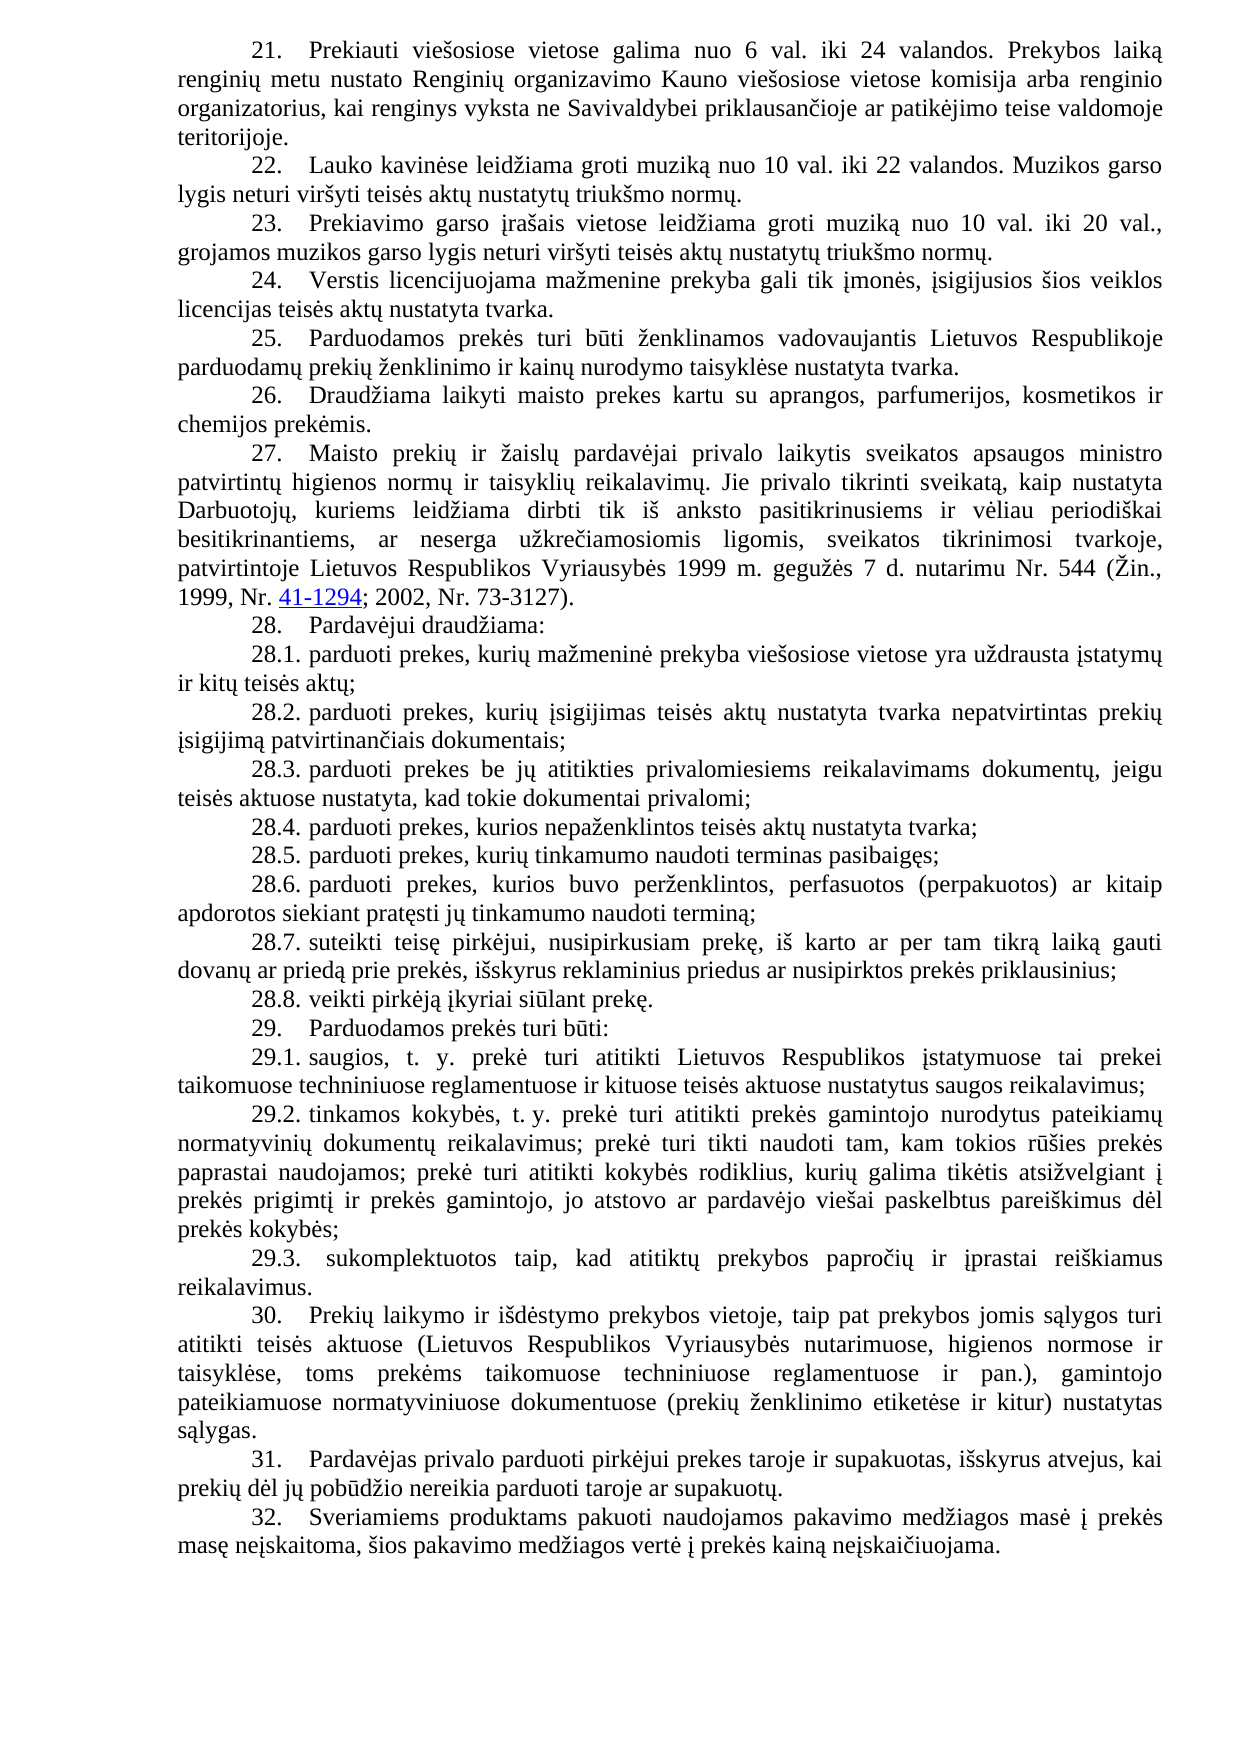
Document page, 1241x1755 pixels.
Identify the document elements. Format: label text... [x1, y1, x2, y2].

text 29.3. sukomplektuotos taip, kad atitiktų prekybos papročių ir įprastai reiškiamus reikalavimus. [177, 1243, 1163, 1300]
text 22. Lauko kavinėse leidžiama groti muziką nuo 10 val. iki 22 valandos. Muzikos garso lygis neturi viršyti teisės aktų nustatytų triukšmo normų. [177, 150, 1163, 208]
text 28.6. parduoti prekes, kurios buvo perženklintos, perfasuotos (perpakuotos) ar kitaip apdorotos siekiant pratęsti jų tinkamumo naudoti terminą; [177, 869, 1163, 927]
text 25. Parduodamos prekės turi būti ženklinamos vadovaujantis Lietuvos Respublikoje parduodamų prekių ženklinimo ir kainų nurodymo taisyklėse nustatyta tvarka. [177, 323, 1163, 380]
text 28.1. parduoti prekes, kurių mažmeninė prekyba viešosiose vietose yra uždrausta įstatymų ir kitų teisės aktų; [177, 639, 1163, 697]
text 28.7. suteikti teisę pirkėjui, nusipirkusiam prekę, iš karto ar per tam tikrą laiką gauti dovanų ar priedą prie prekės, išskyrus reklaminius priedus ar nusipirktos prekės priklausinius; [177, 927, 1163, 984]
text 28.3. parduoti prekes be jų atitikties privalomiesiems reikalavimams dokumentų, jeigu teisės aktuose nustatyta, kad tokie dokumentai privalomi; [177, 754, 1163, 812]
text 30. Prekių laikymo ir išdėstymo prekybos vietoje, taip pat prekybos jomis sąlygos turi atitikti teisės aktuose (Lietuvos Respublikos Vyriausybės nutarimuose, higienos normose ir taisyklėse, toms prekėms taikomuose techniniuose reglamentuose ir pan.), gamintojo pateikiamuose normatyviniuose dokumentuose (prekių ženklinimo etiketėse ir kitur) nustatytas sąlygas. [177, 1300, 1163, 1444]
text 27. Maisto prekių ir žaislų pardavėjai privalo laikytis sveikatos apsaugos ministro patvirtintų higienos normų ir taisyklių reikalavimų. Jie privalo tikrinti sveikatą, kaip nustatyta Darbuotojų, kuriems leidžiama dirbti tik iš anksto pasitikrinusiems ir vėliau periodiškai besitikrinantiems, ar neserga užkrečiamosiomis ligomis, sveikatos tikrinimosi tvarkoje, patvirtintoje Lietuvos Respublikos Vyriausybės 1999 m. gegužės 7 d. nutarimu Nr. 544 (Žin., 1999, Nr. 41-1294; 2002, Nr. 73-3127). [177, 438, 1163, 610]
text 26. Draudžiama laikyti maisto prekes kartu su aprangos, parfumerijos, kosmetikos ir chemijos prekėmis. [177, 380, 1163, 438]
text 23. Prekiavimo garso įrašais vietose leidžiama groti muziką nuo 10 val. iki 20 val., grojamos muzikos garso lygis neturi viršyti teisės aktų nustatytų triukšmo normų. [177, 208, 1163, 265]
text 21. Prekiauti viešosiose vietose galima nuo 6 val. iki 24 valandos. Prekybos laiką renginių metu nustato Renginių organizavimo Kauno viešosiose vietose komisija arba renginio organizatorius, kai renginys vyksta ne Savivaldybei priklausančioje ar patikėjimo teise valdomoje teritorijoje. [177, 35, 1163, 150]
text 24. Verstis licencijuojama mažmenine prekyba gali tik įmonės, įsigijusios šios veiklos licencijas teisės aktų nustatyta tvarka. [177, 265, 1163, 323]
text 28. Pardavėjui draudžiama: [177, 610, 1163, 639]
text 29.2. tinkamos kokybės, t. y. prekė turi atitikti prekės gamintojo nurodytus pateikiamų normatyvinių dokumentų reikalavimus; prekė turi tikti naudoti tam, kam tokios rūšies prekės paprastai naudojamos; prekė turi atitikti kokybės rodiklius, kurių galima tikėtis atsižvelgiant į prekės prigimtį ir prekės gamintojo, jo atstovo ar pardavėjo viešai paskelbtus pareiškimus dėl prekės kokybės; [177, 1099, 1163, 1243]
text 28.5. parduoti prekes, kurių tinkamumo naudoti terminas pasibaigęs; [177, 840, 1163, 869]
text 29.1. saugios, t. y. prekė turi atitikti Lietuvos Respublikos įstatymuose tai prekei taikomuose techniniuose reglamentuose ir kituose teisės aktuose nustatytus saugos reikalavimus; [177, 1042, 1163, 1099]
text 28.8. veikti pirkėją įkyriai siūlant prekę. [177, 984, 1163, 1013]
text 32. Sveriamiems produktams pakuoti naudojamos pakavimo medžiagos masė į prekės masę neįskaitoma, šios pakavimo medžiagos vertė į prekės kainą neįskaičiuojama. [177, 1502, 1163, 1559]
text 29. Parduodamos prekės turi būti: [177, 1013, 1163, 1042]
text 28.2. parduoti prekes, kurių įsigijimas teisės aktų nustatyta tvarka nepatvirtintas prekių įsigijimą patvirtinančiais dokumentais; [177, 697, 1163, 754]
text 31. Pardavėjas privalo parduoti pirkėjui prekes taroje ir supakuotas, išskyrus atvejus, kai prekių dėl jų pobūdžio nereikia parduoti taroje ar supakuotų. [177, 1444, 1163, 1502]
text 28.4. parduoti prekes, kurios nepaženklintos teisės aktų nustatyta tvarka; [177, 812, 1163, 840]
